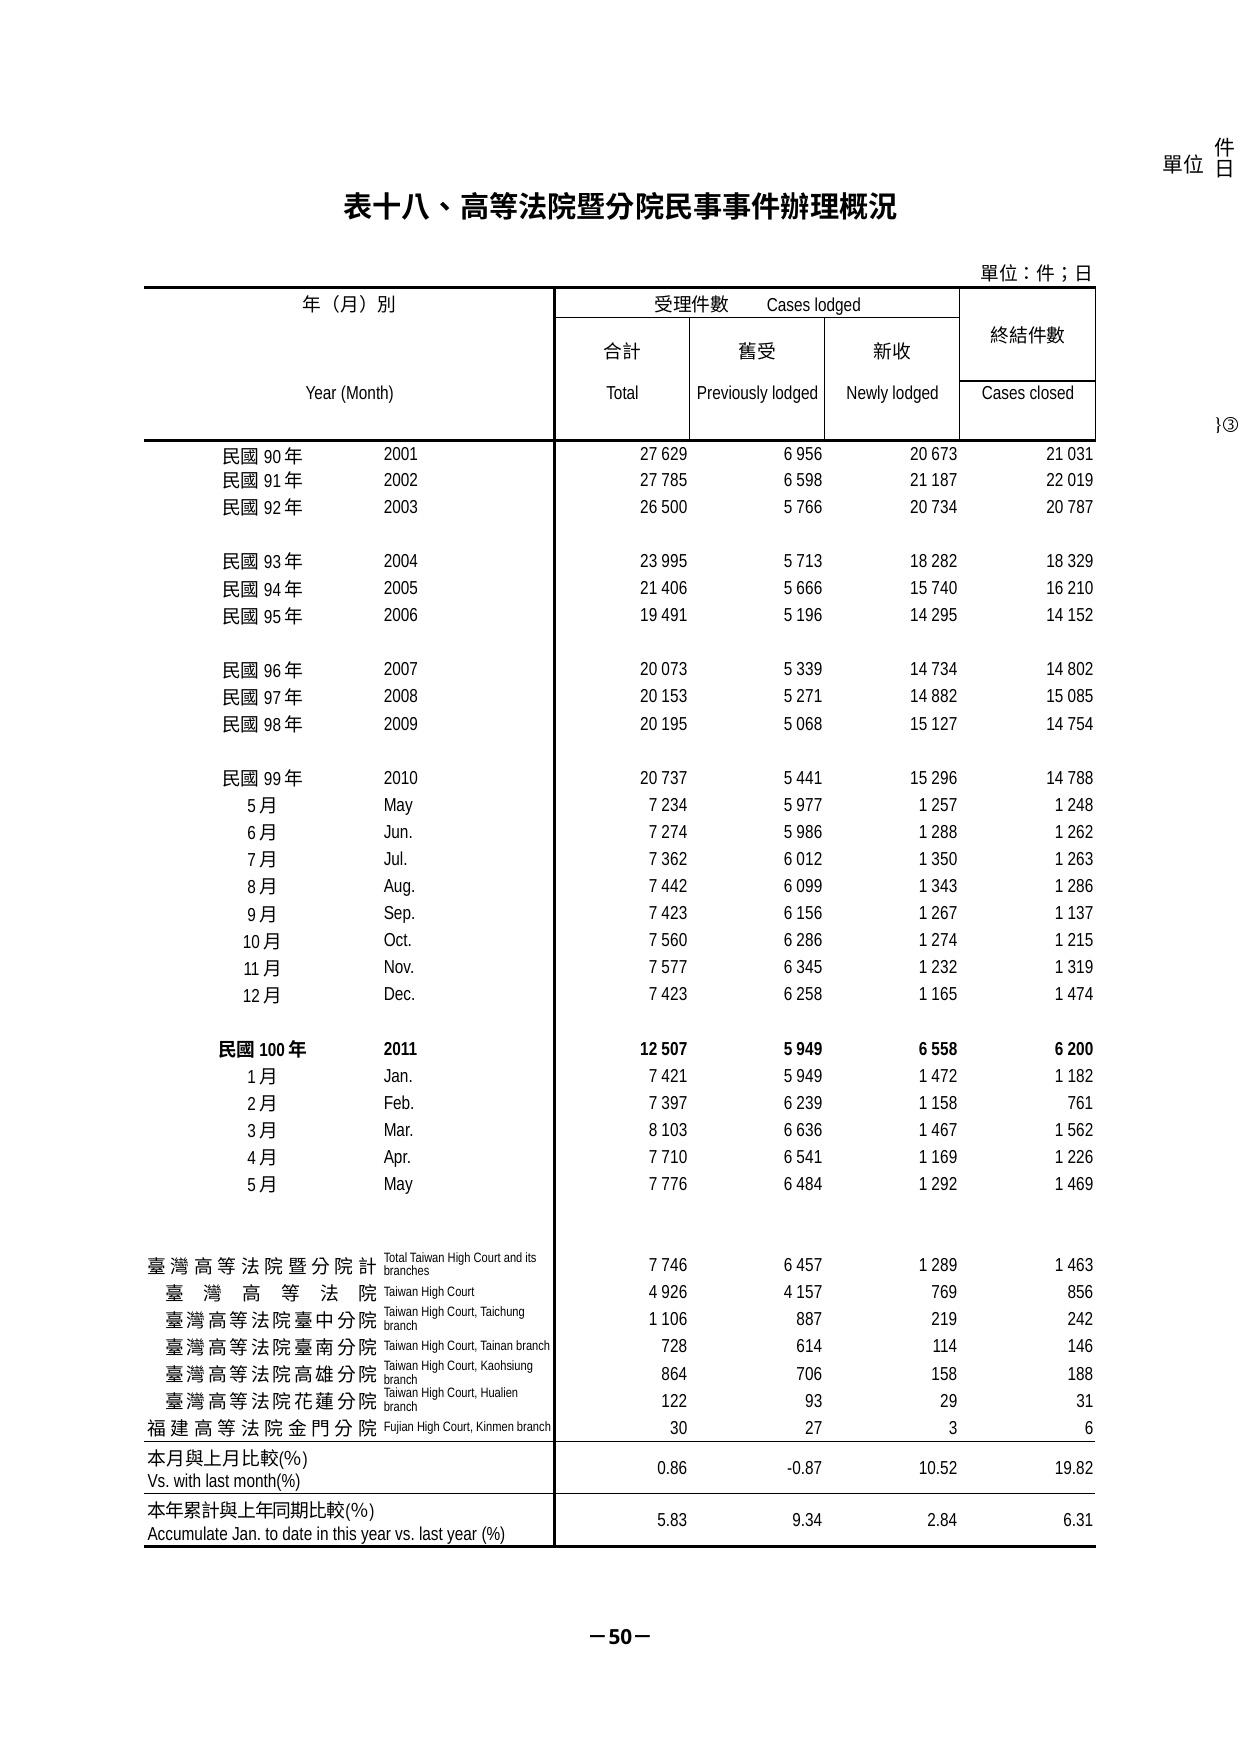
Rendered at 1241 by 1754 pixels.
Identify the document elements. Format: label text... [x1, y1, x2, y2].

table_cell [381, 629, 553, 656]
table_cell 6 200 [960, 1035, 1096, 1062]
table_cell 20 195 [556, 710, 690, 737]
table_cell [690, 1197, 825, 1224]
table_cell 14 882 [825, 683, 960, 710]
table_cell 14 802 [960, 656, 1096, 683]
table_cell 臺灣高等法院暨分院計 [144, 1251, 381, 1278]
table_cell [381, 1008, 553, 1035]
table_cell 27 785 [556, 466, 690, 493]
table_cell Nov. [381, 954, 553, 981]
table_cell 2.84 [825, 1494, 960, 1545]
table_cell 21 406 [556, 574, 690, 601]
table_cell 1 474 [960, 981, 1096, 1008]
table_cell 民國 93年 [144, 547, 381, 574]
table_cell 民國100年 [144, 1035, 381, 1062]
table_cell 臺灣高等法院 [144, 1279, 381, 1306]
table_cell 2002 [381, 466, 553, 493]
table_cell 20 153 [556, 683, 690, 710]
table_cell 856 [960, 1279, 1096, 1306]
table_cell 12 507 [556, 1035, 690, 1062]
table_cell 6 541 [690, 1143, 825, 1170]
table_cell 民國 96年 [144, 656, 381, 683]
table_cell 5 068 [690, 710, 825, 737]
table_cell Sep. [381, 899, 553, 926]
table_cell 15 740 [825, 574, 960, 601]
table_cell 6月 [144, 818, 381, 845]
table_cell 4 926 [556, 1279, 690, 1306]
table_cell 7月 [144, 845, 381, 872]
table_cell Jan. [381, 1062, 553, 1089]
table_cell May [381, 791, 553, 818]
table_cell 民國 95年 [144, 601, 381, 628]
table_cell 27 [690, 1414, 825, 1441]
table_cell [381, 1224, 553, 1251]
table_cell 臺灣高等法院高雄分院 [144, 1360, 381, 1387]
table_cell 民國 90年 [144, 442, 381, 466]
table_cell 1 286 [960, 872, 1096, 899]
table_cell 1 562 [960, 1116, 1096, 1143]
table_cell 1 232 [825, 954, 960, 981]
table_cell 7 234 [556, 791, 690, 818]
table_cell 2006 [381, 601, 553, 628]
table_cell 2011 [381, 1035, 553, 1062]
table_cell 20 073 [556, 656, 690, 683]
table_cell 5月 [144, 1170, 381, 1197]
table_cell 6 345 [690, 954, 825, 981]
table_cell [825, 1224, 960, 1251]
table_cell 臺灣高等法院花蓮分院 [144, 1387, 381, 1414]
table_cell 728 [556, 1333, 690, 1360]
table_cell [690, 1224, 825, 1251]
table_cell 2008 [381, 683, 553, 710]
table_cell Taiwan High Court, Taichung branch [381, 1306, 553, 1333]
table_cell 864 [556, 1360, 690, 1387]
table_cell Taiwan High Court, Hualien branch [381, 1387, 553, 1414]
table_cell 14 152 [960, 601, 1096, 628]
table_cell 6 598 [690, 466, 825, 493]
table_cell Fujian High Court, Kinmen branch [381, 1414, 553, 1441]
table_cell 9.34 [690, 1494, 825, 1545]
table_cell 14 734 [825, 656, 960, 683]
table_cell 1 343 [825, 872, 960, 899]
table_cell 6 099 [690, 872, 825, 899]
text 單位： [1162, 148, 1212, 173]
table_cell 6 [960, 1414, 1096, 1441]
table_cell 18 329 [960, 547, 1096, 574]
table_cell 4 157 [690, 1279, 825, 1306]
table_cell 1 106 [556, 1306, 690, 1333]
table_cell 1 350 [825, 845, 960, 872]
table_cell 8月 [144, 872, 381, 899]
table_cell Aug. [381, 872, 553, 899]
table_cell 114 [825, 1333, 960, 1360]
table_cell [825, 737, 960, 764]
table_cell 14 754 [960, 710, 1096, 737]
table_cell 5 977 [690, 791, 825, 818]
table_cell 1 182 [960, 1062, 1096, 1089]
table_cell 舊受 [690, 318, 824, 380]
table_cell 1 288 [825, 818, 960, 845]
table_cell 1月 [144, 1062, 381, 1089]
table_cell 1 158 [825, 1089, 960, 1116]
table_cell 7 274 [556, 818, 690, 845]
table_cell 7 421 [556, 1062, 690, 1089]
table_cell 7 423 [556, 899, 690, 926]
table_cell Mar. [381, 1116, 553, 1143]
table_cell 5 441 [690, 764, 825, 791]
table_cell 2003 [381, 493, 553, 520]
table_cell [556, 520, 690, 547]
table_cell 14 788 [960, 764, 1096, 791]
table_cell 12月 [144, 981, 381, 1008]
table_cell 15 085 [960, 683, 1096, 710]
table_cell 20 734 [825, 493, 960, 520]
table_cell 21 031 [960, 442, 1096, 466]
table_cell 1 469 [960, 1170, 1096, 1197]
table_cell May [381, 1170, 553, 1197]
table_cell 706 [690, 1360, 825, 1387]
table_cell 2009 [381, 710, 553, 737]
table_cell 23 995 [556, 547, 690, 574]
table_cell 10月 [144, 926, 381, 953]
table_cell 民國 98年 [144, 710, 381, 737]
table_cell 本月與上月比較(％) Vs. with last month(%) [144, 1442, 553, 1493]
table_cell [960, 1197, 1096, 1224]
table_cell -0.87 [690, 1442, 825, 1493]
table_cell Oct. [381, 926, 553, 953]
table_cell 1 169 [825, 1143, 960, 1170]
table_cell 219 [825, 1306, 960, 1333]
table_cell 1 289 [825, 1251, 960, 1278]
table_cell Newly lodged [825, 380, 959, 439]
table_cell 民國 99年 [144, 764, 381, 791]
table_cell 5 949 [690, 1062, 825, 1089]
table_cell 1 274 [825, 926, 960, 953]
table_cell 5 949 [690, 1035, 825, 1062]
table_cell [960, 520, 1096, 547]
table_cell 1 257 [825, 791, 960, 818]
table_cell Taiwan High Court, Tainan branch [381, 1333, 553, 1360]
table_cell 16 210 [960, 574, 1096, 601]
table_cell 242 [960, 1306, 1096, 1333]
table_cell 1 267 [825, 899, 960, 926]
table_cell 19.82 [960, 1441, 1096, 1493]
table_cell 1 262 [960, 818, 1096, 845]
table_cell 6 956 [690, 442, 825, 466]
table_cell [556, 1224, 690, 1251]
table_cell 7 710 [556, 1143, 690, 1170]
table_cell [381, 737, 553, 764]
table_cell 1 263 [960, 845, 1096, 872]
table_cell Jul. [381, 845, 553, 872]
table_cell 1 472 [825, 1062, 960, 1089]
table_cell Feb. [381, 1089, 553, 1116]
table_cell 福建高等法院金門分院 [144, 1414, 381, 1441]
table_cell 2010 [381, 764, 553, 791]
table_cell Total [556, 380, 689, 439]
table_cell [825, 629, 960, 656]
table_cell 民國 97年 [144, 683, 381, 710]
table_cell 6 457 [690, 1251, 825, 1278]
table_cell 民國 94年 [144, 574, 381, 601]
table_cell 1 292 [825, 1170, 960, 1197]
table_cell Dec. [381, 981, 553, 1008]
table_cell 2月 [144, 1089, 381, 1116]
table_cell 3 [825, 1414, 960, 1441]
table_cell 18 282 [825, 547, 960, 574]
table_cell 5 339 [690, 656, 825, 683]
table_cell 6 258 [690, 981, 825, 1008]
table_cell [144, 1197, 381, 1224]
table_cell [690, 629, 825, 656]
table_cell [690, 737, 825, 764]
table_cell Previously lodged [690, 380, 824, 439]
table_cell 7 442 [556, 872, 690, 899]
table_cell Total Taiwan High Court and its branches [381, 1251, 553, 1278]
table_cell 1 215 [960, 926, 1096, 953]
table_cell 2001 [381, 442, 553, 466]
table_cell 188 [960, 1360, 1096, 1387]
table_cell 臺灣高等法院臺中分院 [144, 1306, 381, 1333]
table_cell 1 165 [825, 981, 960, 1008]
table_cell 7 577 [556, 954, 690, 981]
table_cell [825, 1197, 960, 1224]
table_cell 158 [825, 1360, 960, 1387]
table_cell [556, 629, 690, 656]
table_cell 5月 [144, 791, 381, 818]
table_cell 4月 [144, 1143, 381, 1170]
table_cell 1 248 [960, 791, 1096, 818]
table_cell 5 196 [690, 601, 825, 628]
table_cell 7 560 [556, 926, 690, 953]
table_cell 6 012 [690, 845, 825, 872]
table_cell 6 636 [690, 1116, 825, 1143]
table_cell [381, 1197, 553, 1224]
table_cell 6 286 [690, 926, 825, 953]
table_cell 1 137 [960, 899, 1096, 926]
table_cell [960, 629, 1096, 656]
table_cell 11月 [144, 954, 381, 981]
table_cell 2004 [381, 547, 553, 574]
table_cell [144, 520, 381, 547]
table_cell [960, 737, 1096, 764]
table_cell 8 103 [556, 1116, 690, 1143]
table_cell 20 787 [960, 493, 1096, 520]
table_cell [144, 629, 381, 656]
table_cell 29 [825, 1387, 960, 1414]
table_cell Apr. [381, 1143, 553, 1170]
table_cell 1 463 [960, 1251, 1096, 1278]
table_cell 1 467 [825, 1116, 960, 1143]
table_header 終結件數 [960, 289, 1095, 380]
table_cell 15 127 [825, 710, 960, 737]
table_cell 887 [690, 1306, 825, 1333]
table_cell 臺灣高等法院臺南分院 [144, 1333, 381, 1360]
table_cell 27 629 [556, 442, 690, 466]
table_cell 7 397 [556, 1089, 690, 1116]
table_cell 1 226 [960, 1143, 1096, 1170]
table_cell 5 271 [690, 683, 825, 710]
table_cell [556, 1008, 690, 1035]
text 表十八、高等法院暨分院民事事件辦理概況 [148, 183, 1092, 225]
table_cell 5.83 [556, 1494, 690, 1545]
table_cell 9月 [144, 899, 381, 926]
table_cell 5 986 [690, 818, 825, 845]
table_cell 5 766 [690, 493, 825, 520]
table_header 年（月）別 [1215, 410, 1240, 433]
table_cell [556, 737, 690, 764]
text [1162, 173, 1240, 181]
table_cell [556, 1197, 690, 1224]
table_cell 2005 [381, 574, 553, 601]
table_cell [144, 1224, 381, 1251]
table_cell [825, 1008, 960, 1035]
table_cell 民國 91年 [144, 466, 381, 493]
table_cell 15 296 [825, 764, 960, 791]
table_cell 2007 [381, 656, 553, 683]
table_cell 民國 92年 [144, 493, 381, 520]
table_cell 26 500 [556, 493, 690, 520]
table_cell 6 558 [825, 1035, 960, 1062]
table_cell 20 737 [556, 764, 690, 791]
table_cell 14 295 [825, 601, 960, 628]
table_header 年（月）別 [144, 289, 553, 380]
table_cell Cases closed [960, 382, 1095, 439]
table_cell [690, 520, 825, 547]
table_cell 5 666 [690, 574, 825, 601]
table_cell [825, 520, 960, 547]
table_cell 6 156 [690, 899, 825, 926]
table_cell 21 187 [825, 466, 960, 493]
table_cell 7 362 [556, 845, 690, 872]
table_cell 31 [960, 1387, 1096, 1414]
table_cell 6.31 [960, 1493, 1096, 1545]
table_cell [381, 520, 553, 547]
table_cell 20 673 [825, 442, 960, 466]
table_cell 1 319 [960, 954, 1096, 981]
table_cell [960, 1224, 1096, 1251]
table_cell 19 491 [556, 601, 690, 628]
table_cell 614 [690, 1333, 825, 1360]
table_cell 6 239 [690, 1089, 825, 1116]
table_cell [690, 1008, 825, 1035]
table_cell 0.86 [556, 1442, 690, 1493]
table_cell 3月 [144, 1116, 381, 1143]
table_cell 7 423 [556, 981, 690, 1008]
table_cell Year (Month) [144, 380, 553, 439]
table_cell 761 [960, 1089, 1096, 1116]
table_cell 7 746 [556, 1251, 690, 1278]
table_cell 30 [556, 1414, 690, 1441]
table_cell 7 776 [556, 1170, 690, 1197]
text 件日 [1212, 137, 1240, 180]
table_cell [960, 1008, 1096, 1035]
table_cell Taiwan High Court, Kaohsiung branch [381, 1360, 553, 1387]
table_header 受理件數 Cases lodged [556, 289, 959, 317]
table_cell [144, 737, 381, 764]
table_cell 6 484 [690, 1170, 825, 1197]
table_cell 93 [690, 1387, 825, 1414]
table_cell Jun. [381, 818, 553, 845]
table_cell 10.52 [825, 1442, 960, 1493]
table_cell [144, 1008, 381, 1035]
table_cell 5 713 [690, 547, 825, 574]
table_cell 合計 [556, 318, 689, 380]
table_cell 146 [960, 1333, 1096, 1360]
table_cell 122 [556, 1387, 690, 1414]
table_cell 新收 [825, 318, 959, 380]
table_cell Taiwan High Court [381, 1279, 553, 1306]
table_cell 22 019 [960, 466, 1096, 493]
text 單位：件；日 [148, 259, 1092, 286]
table_cell 本年累計與上年同期比較(％) Accumulate Jan. to date in this year vs. last year (%) [144, 1494, 553, 1545]
table_cell 769 [825, 1279, 960, 1306]
